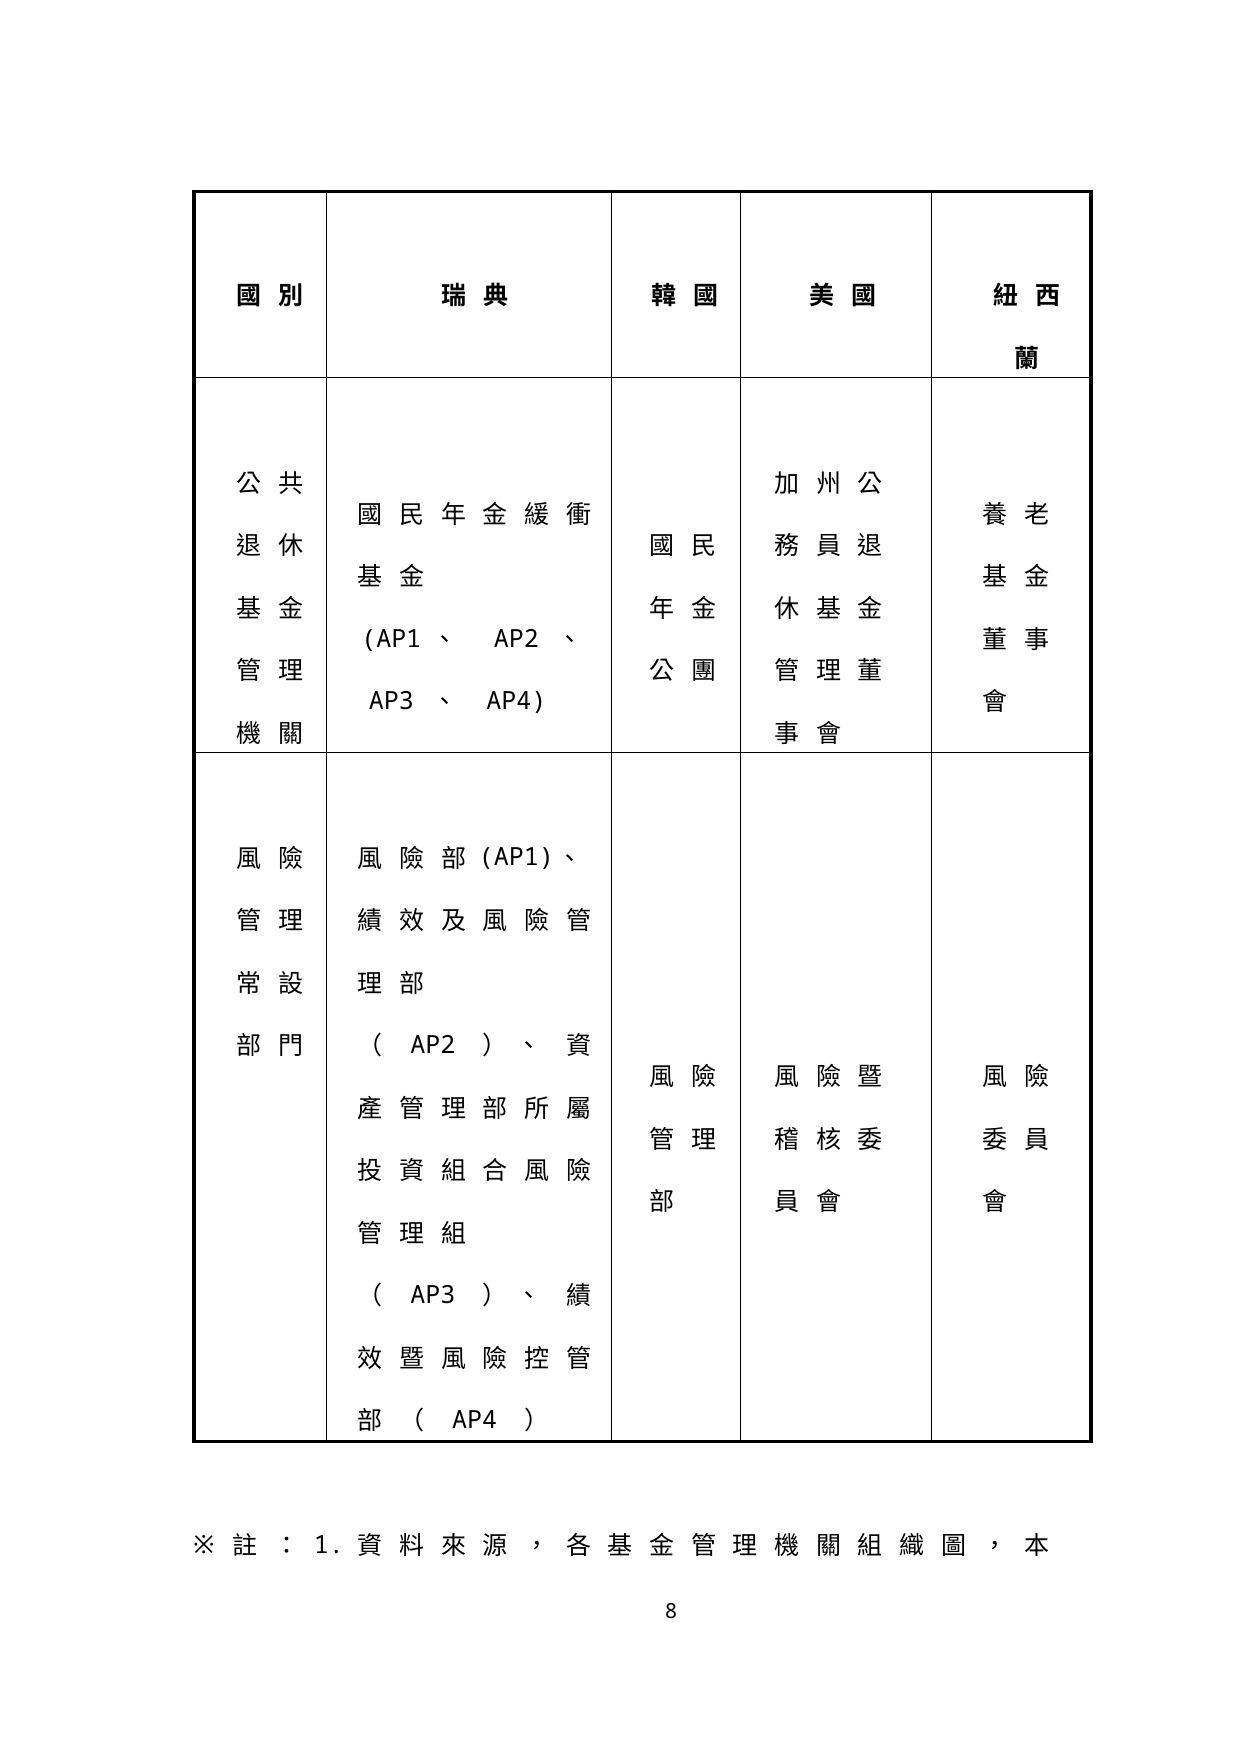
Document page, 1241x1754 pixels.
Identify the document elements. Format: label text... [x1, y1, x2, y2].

table_cell 風險暨稽核委員會 [741, 753, 931, 1439]
table_cell 風險管理 常設部門 [196, 753, 326, 1439]
table_header 國別 [196, 193, 326, 377]
table_cell 國民年金公團 [612, 378, 740, 752]
table_cell 公共退休基金管理機關 [196, 378, 326, 752]
table_header 瑞典 [327, 193, 611, 377]
table_cell 風險委員會 [932, 753, 1089, 1439]
table_header 美國 [741, 193, 931, 377]
table_cell 加州公務員退休基金管理董事會 [741, 378, 931, 752]
table_header 紐西蘭 [932, 193, 1089, 377]
table_cell 風險部(AP1)、績效及風險管理部（AP2）、資產管理部所屬投資組合風險管理組（AP3）、績效暨風險控管部（AP4） [327, 753, 611, 1439]
table_cell 國民年金緩衝基金(AP1、AP2、AP3、AP4) [327, 378, 611, 752]
table_cell 養老基金董事會 [932, 378, 1089, 752]
table_header 韓國 [612, 193, 740, 377]
text ※註：1.資料來源，各基金管理機關組織圖，本 [183, 1502, 1058, 1564]
table_cell 風險管理部 [612, 753, 740, 1439]
